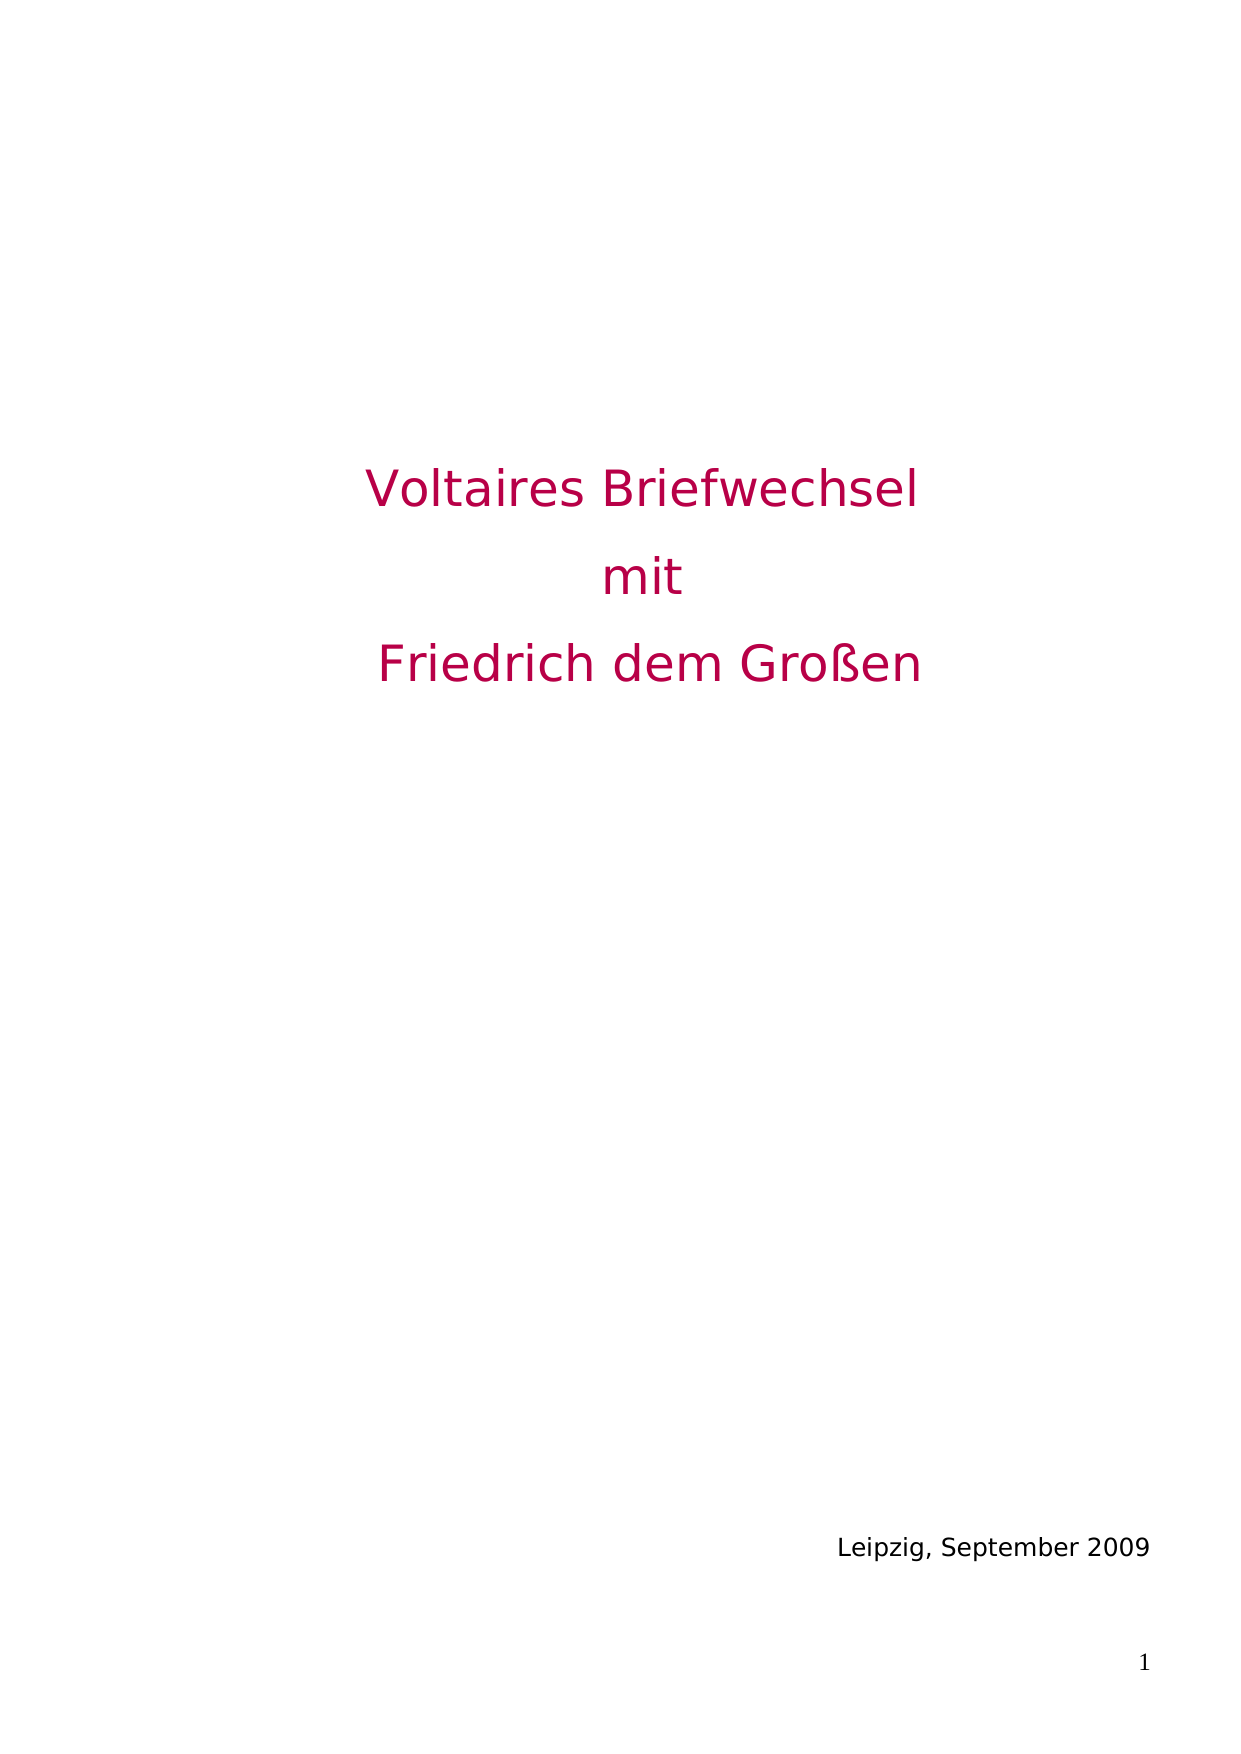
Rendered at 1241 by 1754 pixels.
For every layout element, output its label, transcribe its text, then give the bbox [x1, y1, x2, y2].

text Friedrich dem Großen [150, 626, 1151, 693]
text Voltaires Briefwechsel [150, 454, 1151, 518]
text Leipzig, September 2009 [150, 1510, 1151, 1562]
text mit [150, 539, 1151, 606]
